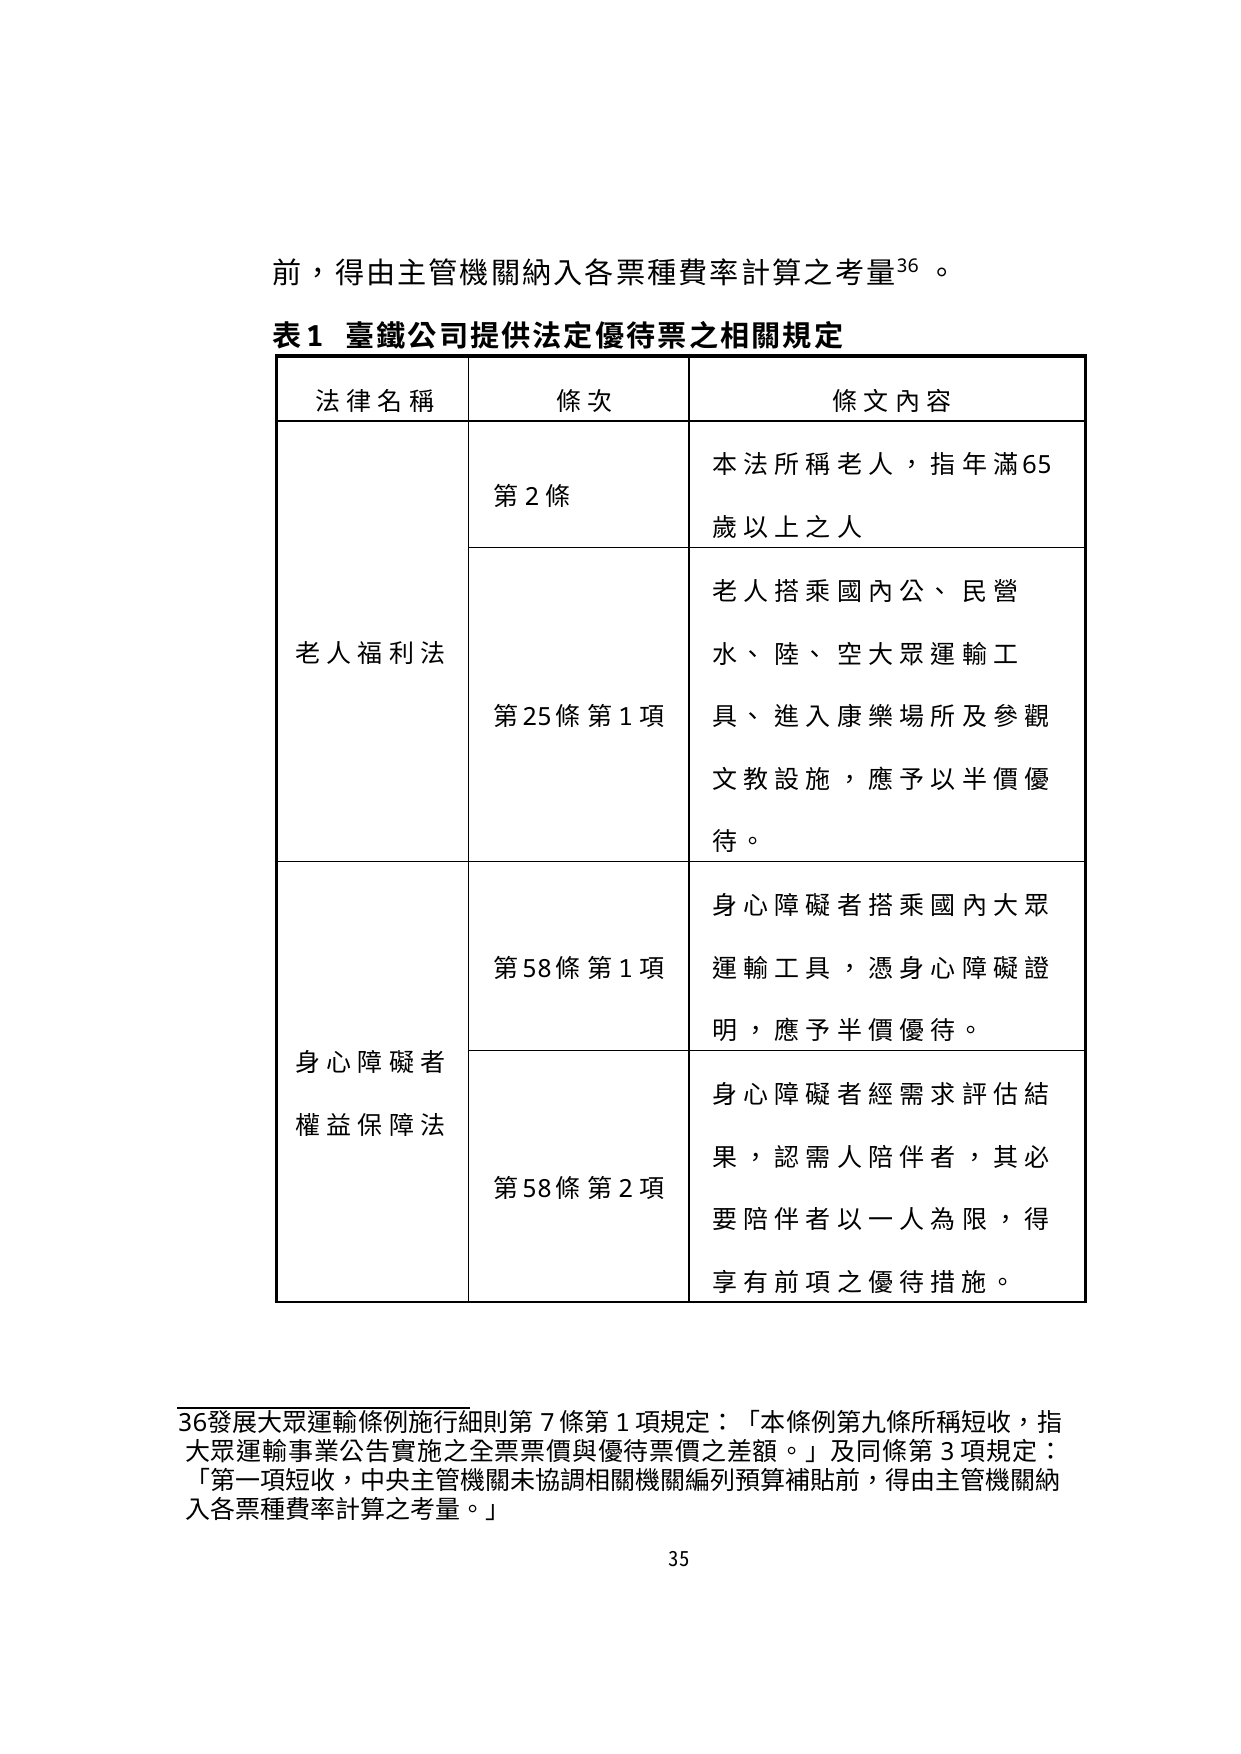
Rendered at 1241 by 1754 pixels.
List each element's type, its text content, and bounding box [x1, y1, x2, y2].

table_cell 老人福利法 [278, 422, 468, 861]
table_cell 第2條 [469, 422, 688, 546]
table_cell 身心障礙者經需求評估結果，認需人陪伴者，其必要陪伴者以一人為限，得享有前項之優待措施。 [690, 1051, 1084, 1301]
text 臺鐵公司依據老人福利法、身心障礙者權益保障法、兒童及少年福利與權益保障法等規定，給予老人、身心障礙者及兒童全票半價或免費之優惠(詳表1)，其優惠票價與全票之差額依發展大眾運輸條例及其施行細則規定，由中央主管機關協調相關機關編列預算補貼之，未獲補貼前，得由主管機關納入各票種費率計算之考量。 [266, 229, 1063, 292]
table_header 條文內容 [690, 358, 1084, 420]
text 表1 臺鐵公司提供法定優待票之相關規定 [266, 292, 1063, 354]
table_header 法律名稱 [278, 358, 468, 420]
table_cell 身心障礙者搭乘國內大眾運輸工具，憑身心障礙證明，應予半價優待。 [690, 862, 1084, 1049]
table_cell 老人搭乘國內公、民營水、陸、空大眾運輸工具、進入康樂場所及參觀文教設施，應予以半價優待。 [690, 548, 1084, 861]
table_header 條次 [469, 358, 688, 420]
table_cell 本法所稱老人，指年滿65歲以上之人 [690, 422, 1084, 546]
table_cell 第58條第1項 [469, 862, 688, 1049]
text 發展大眾運輸條例施行細則第7條第1項規定：「本條例第九條所稱短收，指大眾運輸事業公告實施之全票票價與優待票價之差額。」及同條第3項規定：「第一項短收，中央主管機關未協調相關機關編列預算補貼前，得由主管機關納入各票種費率計算之考量。」 [177, 1408, 1063, 1525]
table_cell 第58條第2項 [469, 1051, 688, 1301]
table_cell 第25條第1項 [469, 548, 688, 861]
table_cell 身心障礙者權益保障法 [278, 862, 468, 1301]
